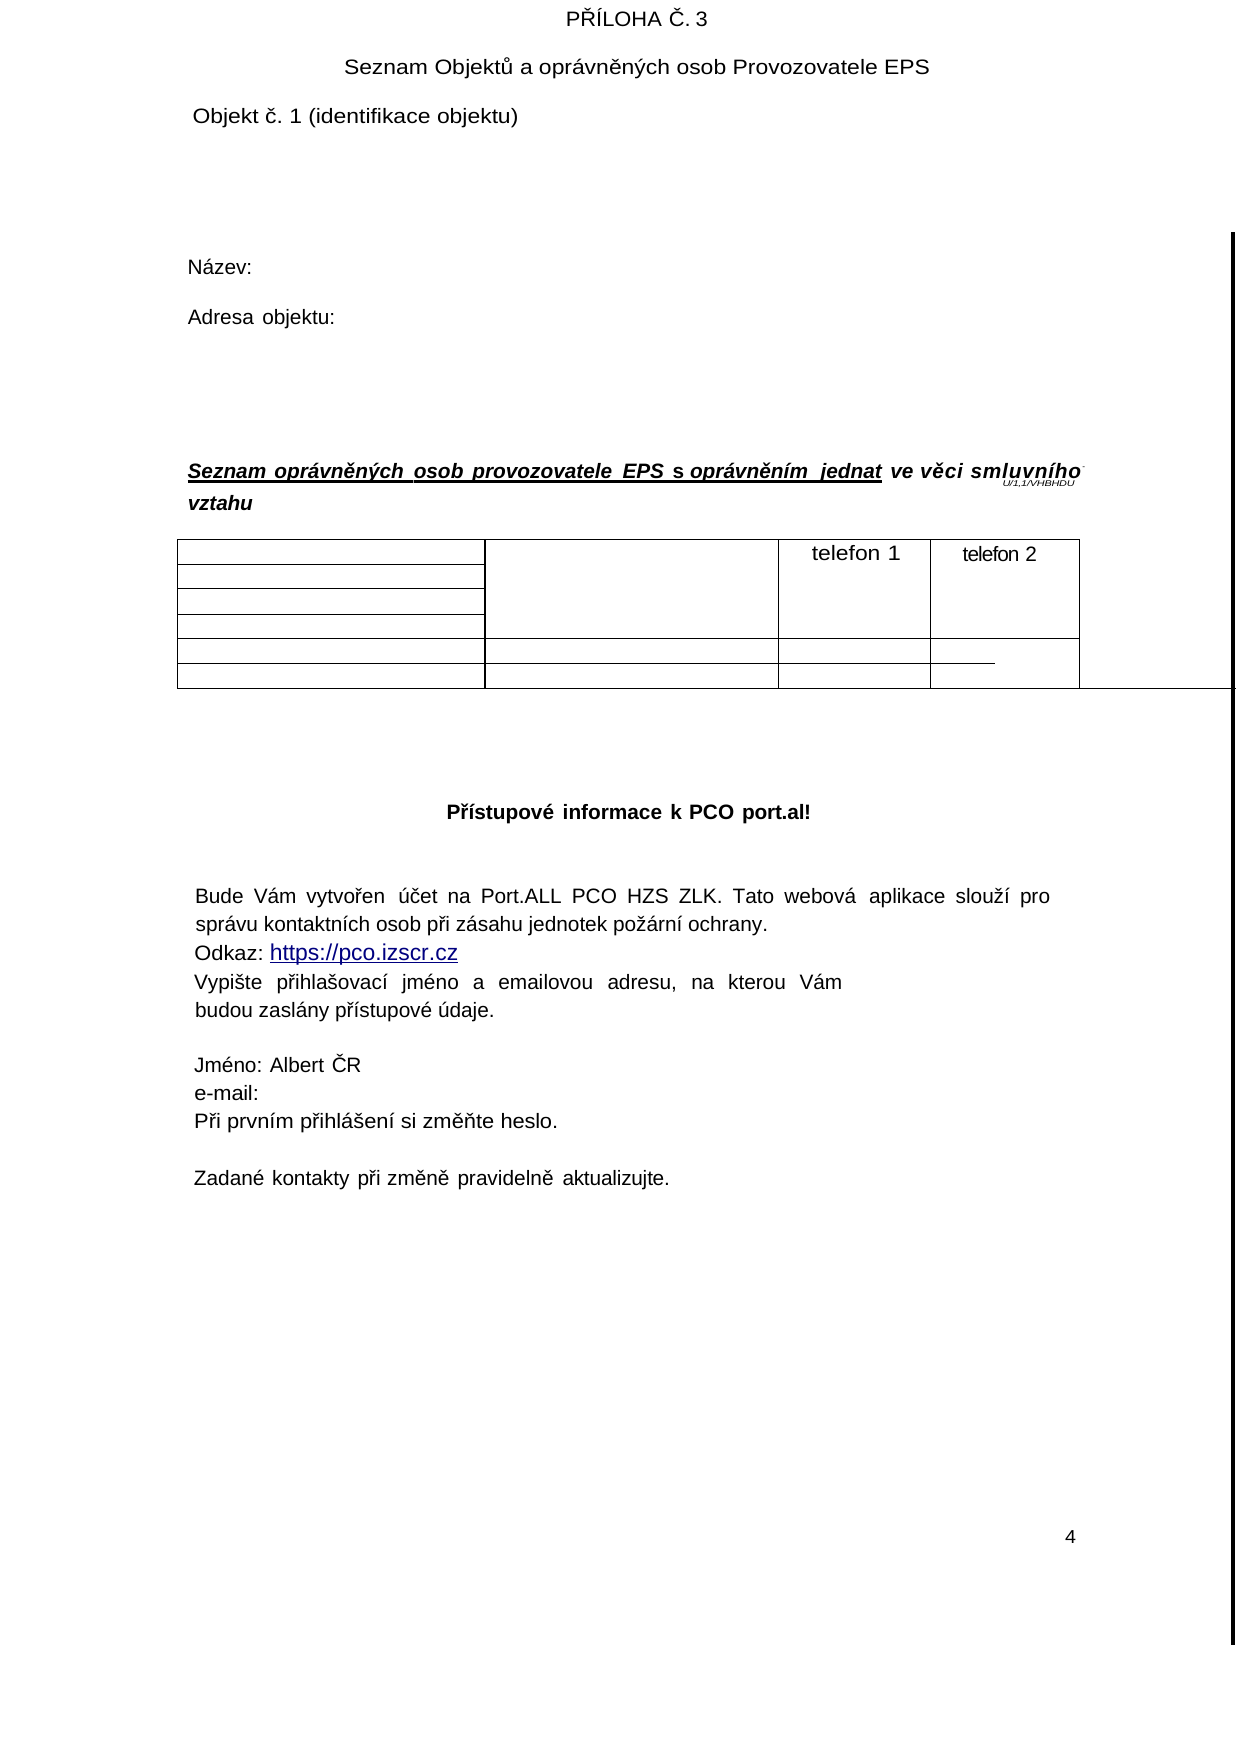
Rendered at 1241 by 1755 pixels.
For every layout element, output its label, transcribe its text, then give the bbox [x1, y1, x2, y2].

table_cell [178, 639, 484, 663]
table_cell [995, 639, 1079, 688]
table_cell [486, 664, 778, 688]
table_cell [486, 639, 778, 663]
table_cell [779, 639, 930, 663]
text Seznam Objektů a oprávněných osob Provozovatele EPS Objekt č. 1 (identifikace objektu) [192, 55, 988, 128]
table_cell telefon 2 [931, 540, 1079, 638]
table_cell [178, 565, 484, 588]
text PŘÍLOHA Č. 3 [148, 7, 1126, 31]
table_cell [178, 664, 484, 688]
table_cell [178, 540, 484, 564]
table_cell [931, 664, 994, 688]
table_cell [1080, 539, 1231, 688]
table_cell [779, 664, 930, 688]
table_cell [178, 589, 484, 613]
table_cell [178, 615, 484, 638]
table_header Název: Adresa objektu: Seznam oprávněných osob provozovatele EPS s oprávněním jednat ve věci smluvního- U/1,1/VHBHDU vztahu [178, 232, 1231, 539]
table_cell Přístupové informace k PCO port.al! Bude Vám vytvořen účet na Port.ALL PCO HZS ZLK. Tato webová aplikace slouží pro správu kontaktních osob při zásahu jednotek požární ochrany. Odkaz: https://pco.izscr.cz Vypište přihlašovací jméno a emailovou adresu, na kterou Vám budou zaslány přístupové údaje. Jméno: Albert ČR e-mail: Při prvním přihlášení si změňte heslo. Zadané kontakty při změně pravidelně aktualizujte. 4 [178, 689, 1231, 1645]
table_cell [931, 639, 994, 663]
table_cell [486, 540, 778, 638]
table_cell telefon 1 [779, 540, 930, 638]
text [171, 232, 1241, 1652]
